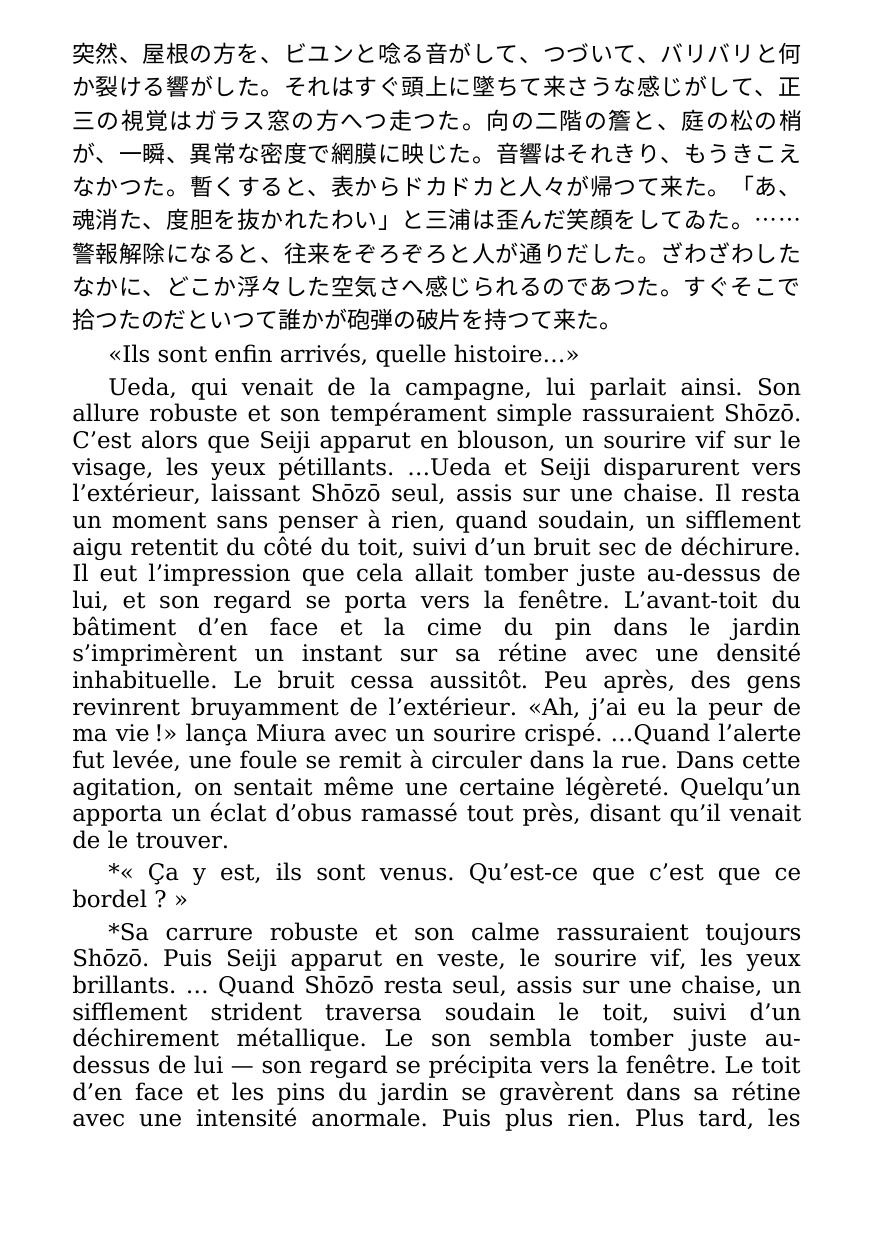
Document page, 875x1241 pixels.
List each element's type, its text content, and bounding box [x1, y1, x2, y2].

text *« Ça y est, ils sont venus. Qu’est-ce que c’est que ce bordel ? » [72, 859, 802, 913]
text 突然、屋根の方を、ビユンと唸る音がして、つづいて、バリバリと何か裂ける響がした。それはすぐ頭上に墜ちて来さうな感じがして、正三の視覚はガラス窓の方へつ走つた。向の二階の簷と、庭の松の梢が、一瞬、異常な密度で網膜に映じた。音響はそれきり、もうきこえなかつた。暫くすると、表からドカドカと人々が帰つて来た。「あ、魂消た、度胆を抜かれたわい」と三浦は歪んだ笑顔をしてゐた。……警報解除になると、往来をぞろぞろと人が通りだした。ざわざわしたなかに、どこか浮々した空気さへ感じられるのであつた。すぐそこで拾つたのだといつて誰かが砲弾の破片を持つて来た。 [72, 36, 802, 335]
text Ueda, qui venait de la campagne, lui parlait ainsi. Son allure robuste et son tempérament simple rassuraient Shōzō. C’est alors que Seiji apparut en blouson, un sourire vif sur le visage, les yeux pétillants. …Ueda et Seiji disparurent vers l’extérieur, laissant Shōzō seul, assis sur une chaise. Il resta un moment sans penser à rien, quand soudain, un sifflement aigu retentit du côté du toit, suivi d’un bruit sec de déchirure. Il eut l’impression que cela allait tomber juste au-dessus de lui, et son regard se porta vers la fenêtre. L’avant-toit du bâtiment d’en face et la cime du pin dans le jardin s’imprimèrent un instant sur sa rétine avec une densité inhabituelle. Le bruit cessa aussitôt. Peu après, des gens revinrent bruyamment de l’extérieur. «Ah, j’ai eu la peur de ma vie !» lança Miura avec un sourire crispé. …Quand l’alerte fut levée, une foule se remit à circuler dans la rue. Dans cette agitation, on sentait même une certaine légèreté. Quelqu’un apporta un éclat d’obus ramassé tout près, disant qu’il venait de le trouver. [72, 374, 802, 854]
text «Ils sont enfin arrivés, quelle histoire…» [72, 341, 802, 368]
text *Sa carrure robuste et son calme rassuraient toujours Shōzō. Puis Seiji apparut en veste, le sourire vif, les yeux brillants. … Quand Shōzō resta seul, assis sur une chaise, un sifflement strident traversa soudain le toit, suivi d’un déchirement métallique. Le son sembla tomber juste au-dessus de lui — son regard se précipita vers la fenêtre. Le toit d’en face et les pins du jardin se gravèrent dans sa rétine avec une intensité anormale. Puis plus rien. Plus tard, les [72, 919, 802, 1132]
